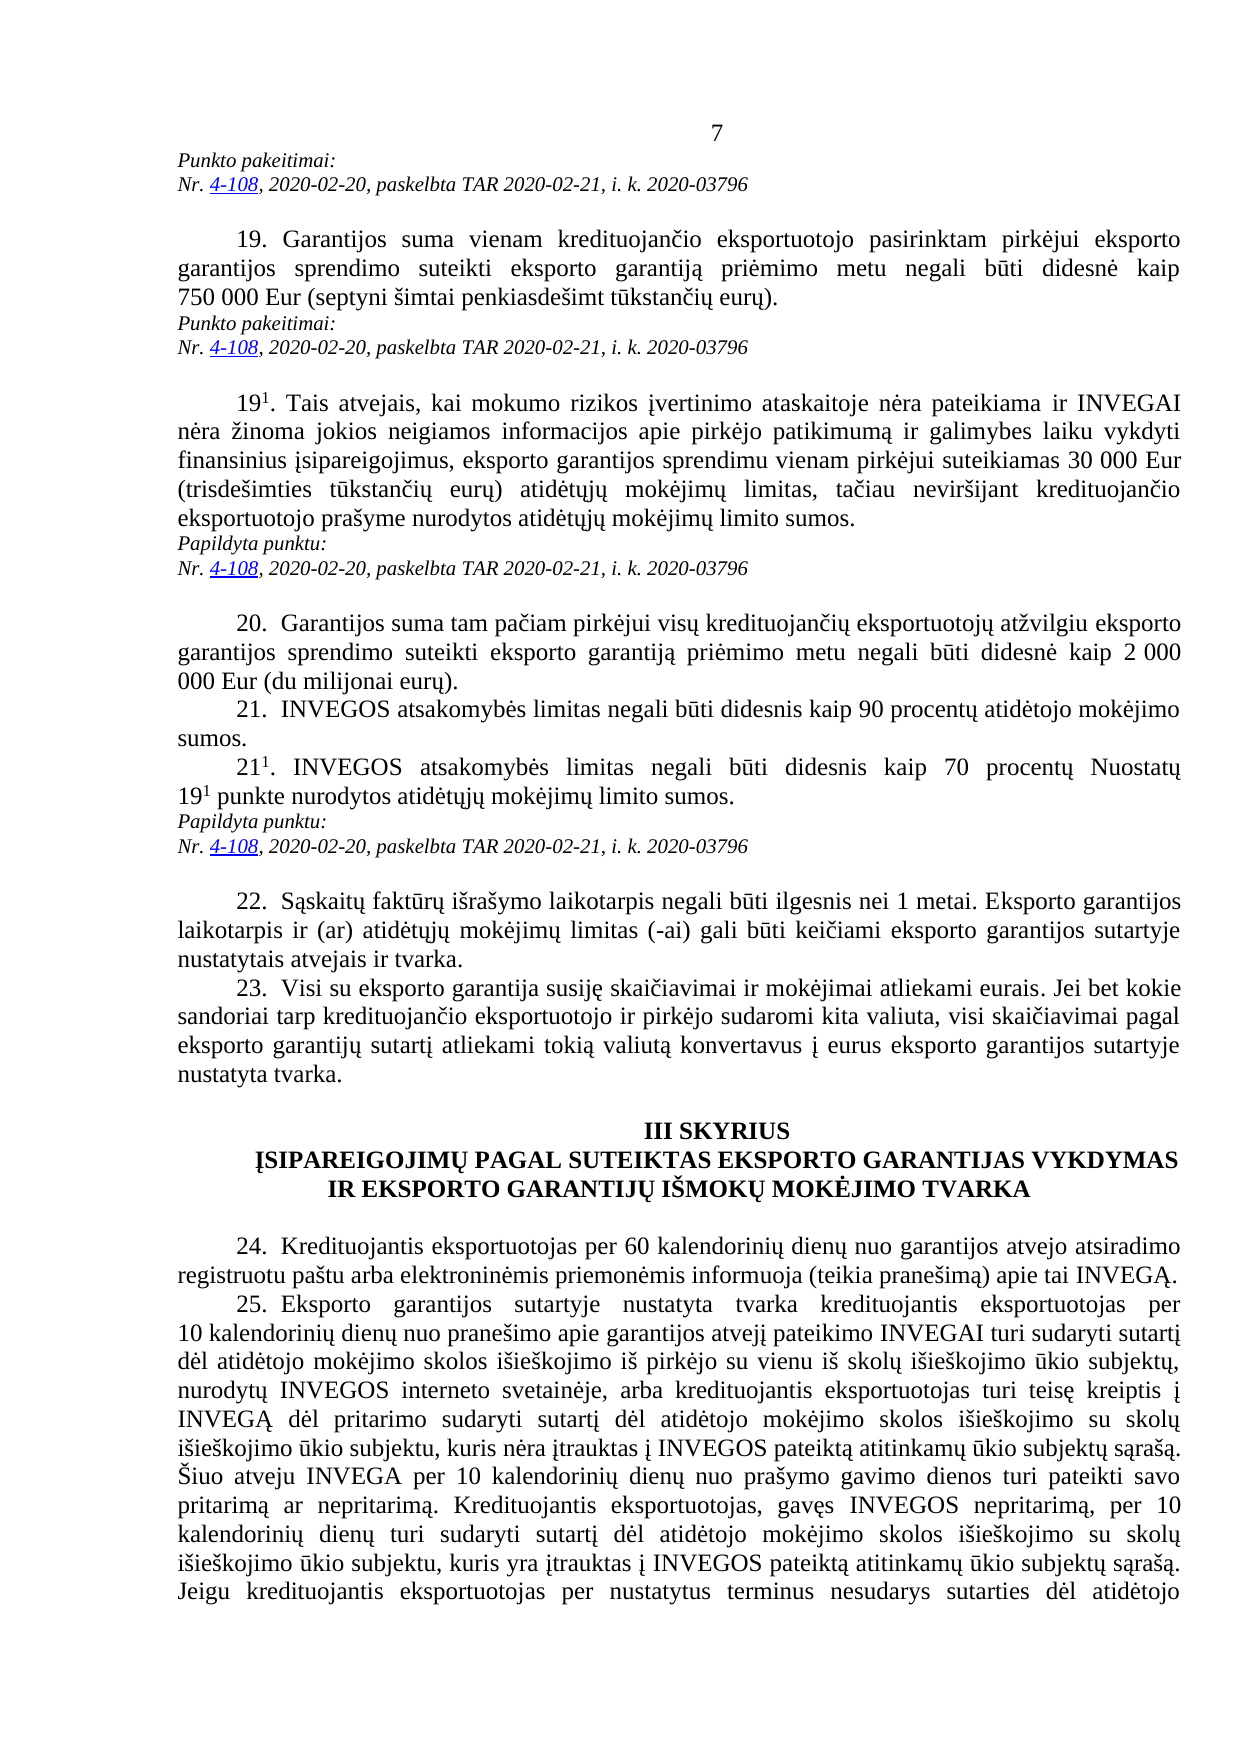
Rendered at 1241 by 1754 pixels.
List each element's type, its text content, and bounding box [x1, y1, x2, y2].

text Punkto pakeitimai: [177, 311, 1181, 335]
text ĮSIPAREIGOJIMŲ PAGAL SUTEIKTAS EKSPORTO GARANTIJAS VYKDYMAS IR EKSPORTO GARANTIJŲ IŠMOKŲ MOKĖJIMO TVARKA [177, 1145, 1181, 1203]
text 19. Garantijos suma vienam kredituojančio eksportuotojo pasirinktam pirkėjui eksporto garantijos sprendimo suteikti eksporto garantiją priėmimo metu negali būti didesnė kaip 750 000 Eur (septyni šimtai penkiasdešimt tūkstančių eurų). [177, 224, 1181, 311]
text 21. INVEGOS atsakomybės limitas negali būti didesnis kaip 90 procentų atidėtojo mokėjimo sumos. [177, 694, 1181, 752]
text 22. Sąskaitų faktūrų išrašymo laikotarpis negali būti ilgesnis nei 1 metai. Eksporto garantijos laikotarpis ir (ar) atidėtųjų mokėjimų limitas (-ai) gali būti keičiami eksporto garantijos sutartyje nustatytais atvejais ir tvarka. [177, 886, 1181, 973]
text Papildyta punktu: [177, 809, 1181, 833]
text 191. Tais atvejais, kai mokumo rizikos įvertinimo ataskaitoje nėra pateikiama ir INVEGAI nėra žinoma jokios neigiamos informacijos apie pirkėjo patikimumą ir galimybes laiku vykdyti finansinius įsipareigojimus, eksporto garantijos sprendimu vienam pirkėjui suteikiamas 30 000 Eur (trisdešimties tūkstančių eurų) atidėtųjų mokėjimų limitas, tačiau neviršijant kredituojančio eksportuotojo prašyme nurodytos atidėtųjų mokėjimų limito sumos. [177, 388, 1181, 531]
text Nr. 4-108, 2020-02-20, paskelbta TAR 2020-02-21, i. k. 2020-03796 [177, 833, 1181, 858]
text 211. INVEGOS atsakomybės limitas negali būti didesnis kaip 70 procentų Nuostatų 191 punkte nurodytos atidėtųjų mokėjimų limito sumos. [177, 752, 1181, 809]
text 25. Eksporto garantijos sutartyje nustatyta tvarka kredituojantis eksportuotojas per 10 kalendorinių dienų nuo pranešimo apie garantijos atvejį pateikimo INVEGAI turi sudaryti sutartį dėl atidėtojo mokėjimo skolos išieškojimo iš pirkėjo su vienu iš skolų išieškojimo ūkio subjektų, nurodytų INVEGOS interneto svetainėje, arba kredituojantis eksportuotojas turi teisę kreiptis į INVEGĄ dėl pritarimo sudaryti sutartį dėl atidėtojo mokėjimo skolos išieškojimo su skolų išieškojimo ūkio subjektu, kuris nėra įtrauktas į INVEGOS pateiktą atitinkamų ūkio subjektų sąrašą. Šiuo atveju INVEGA per 10 kalendorinių dienų nuo prašymo gavimo dienos turi pateikti savo pritarimą ar nepritarimą. Kredituojantis eksportuotojas, gavęs INVEGOS nepritarimą, per 10 kalendorinių dienų turi sudaryti sutartį dėl atidėtojo mokėjimo skolos išieškojimo su skolų išieškojimo ūkio subjektu, kuris yra įtrauktas į INVEGOS pateiktą atitinkamų ūkio subjektų sąrašą. Jeigu kredituojantis eksportuotojas per nustatytus terminus nesudarys sutarties dėl atidėtojo [177, 1289, 1181, 1605]
text III SKYRIUS [177, 1116, 1181, 1145]
text Nr. 4-108, 2020-02-20, paskelbta TAR 2020-02-21, i. k. 2020-03796 [177, 335, 1181, 359]
text Punkto pakeitimai: [177, 148, 1181, 172]
text 24. Kredituojantis eksportuotojas per 60 kalendorinių dienų nuo garantijos atvejo atsiradimo registruotu paštu arba elektroninėmis priemonėmis informuoja (teikia pranešimą) apie tai INVEGĄ. [177, 1231, 1181, 1289]
text Papildyta punktu: [177, 531, 1181, 555]
text Nr. 4-108, 2020-02-20, paskelbta TAR 2020-02-21, i. k. 2020-03796 [177, 555, 1181, 579]
text 20. Garantijos suma tam pačiam pirkėjui visų kredituojančių eksportuotojų atžvilgiu eksporto garantijos sprendimo suteikti eksporto garantiją priėmimo metu negali būti didesnė kaip 2 000 000 Eur (du milijonai eurų). [177, 608, 1181, 694]
text Nr. 4-108, 2020-02-20, paskelbta TAR 2020-02-21, i. k. 2020-03796 [177, 172, 1181, 196]
text 23. Visi su eksporto garantija susiję skaičiavimai ir mokėjimai atliekami eurais. Jei bet kokie sandoriai tarp kredituojančio eksportuotojo ir pirkėjo sudaromi kita valiuta, visi skaičiavimai pagal eksporto garantijų sutartį atliekami tokią valiutą konvertavus į eurus eksporto garantijos sutartyje nustatyta tvarka. [177, 973, 1181, 1088]
